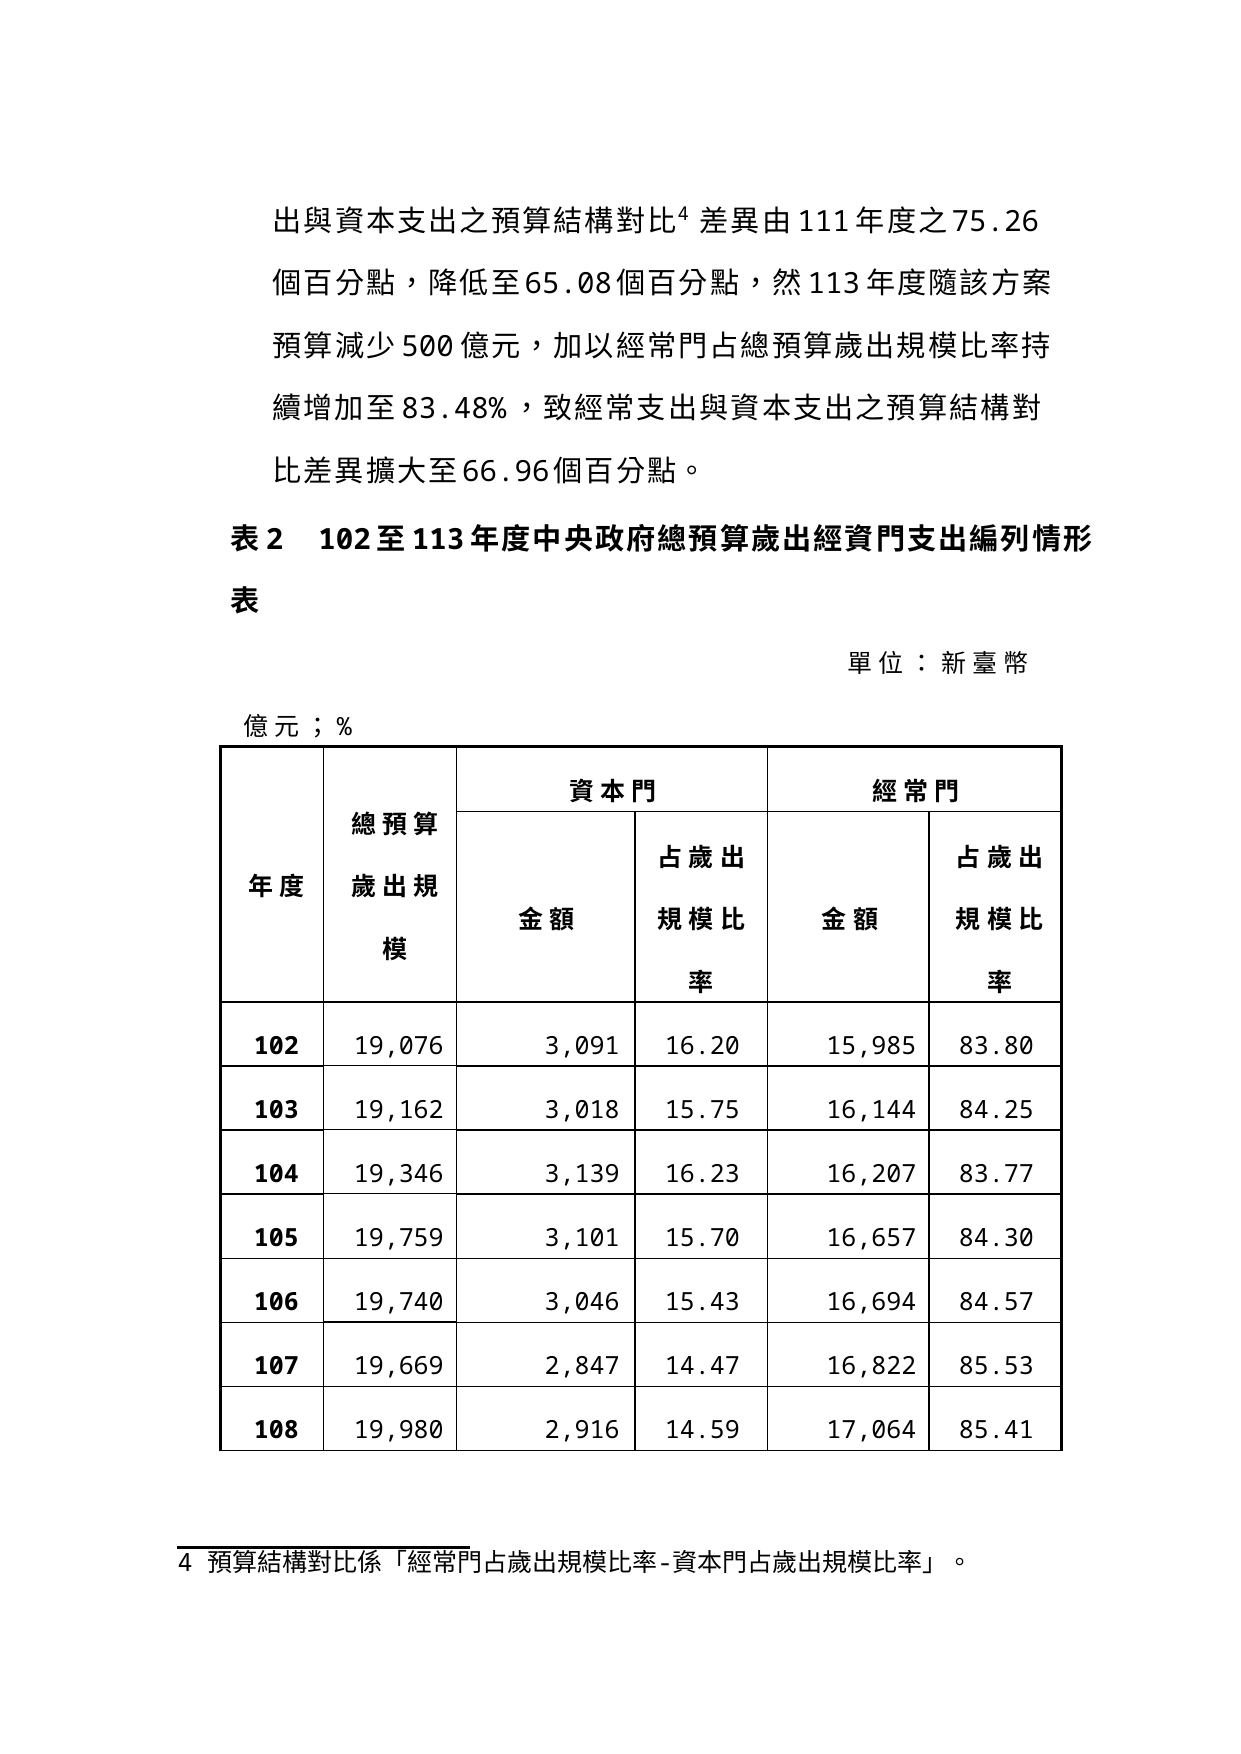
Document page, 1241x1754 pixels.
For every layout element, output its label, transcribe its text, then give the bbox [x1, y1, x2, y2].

table_cell 15.43 [636, 1259, 767, 1321]
table_cell 16,822 [768, 1323, 928, 1386]
table_cell 3,139 [457, 1131, 634, 1193]
table_cell 3,101 [457, 1195, 634, 1257]
table_cell 19,980 [324, 1387, 456, 1449]
table_cell 2,847 [457, 1323, 634, 1386]
table_cell 16.20 [636, 1003, 767, 1065]
table_cell 3,046 [457, 1259, 634, 1321]
table_cell 83.80 [930, 1003, 1060, 1065]
table_header 經常門 [768, 748, 1060, 811]
table_cell 19,346 [324, 1130, 456, 1193]
table_cell 104 [222, 1131, 323, 1193]
table_cell 占歲出規模比率 [636, 812, 767, 1001]
table_cell 19,076 [324, 1003, 456, 1065]
table_cell 83.77 [930, 1131, 1060, 1193]
table_cell 85.53 [930, 1323, 1060, 1386]
table_cell 金額 [768, 812, 928, 1001]
table_cell 108 [222, 1387, 323, 1449]
table_cell 16.23 [636, 1131, 767, 1193]
table_cell 19,162 [324, 1066, 456, 1129]
table_cell 16,207 [768, 1131, 928, 1193]
text 表2 102至113年度中央政府總預算歲出經資門支出編列情形表 [222, 495, 1107, 620]
table_cell 19,740 [324, 1259, 456, 1321]
table_header 資本門 [457, 748, 767, 811]
table_cell 占歲出規模比率 [930, 812, 1060, 1001]
table_cell 3,018 [457, 1067, 634, 1129]
table_cell 102 [222, 1003, 323, 1065]
table_cell 金額 [457, 812, 634, 1001]
table_cell 105 [222, 1195, 323, 1257]
table_cell 85.41 [930, 1387, 1060, 1449]
table_header 總預算歲出規模 [324, 748, 456, 1001]
table_cell 17,064 [768, 1387, 928, 1449]
table_cell 19,759 [324, 1194, 456, 1257]
table_cell 15.75 [636, 1067, 767, 1129]
table_cell 16,694 [768, 1259, 928, 1321]
table_header 年度 [222, 748, 323, 1001]
table_cell 84.30 [930, 1195, 1060, 1257]
table_cell 16,144 [768, 1067, 928, 1129]
table_cell 15.70 [636, 1195, 767, 1257]
table_cell 19,669 [324, 1323, 456, 1386]
table_cell 16,657 [768, 1195, 928, 1257]
text 出與資本支出之預算結構對比差異由111年度之75.26個百分點，降低至65.08個百分點，然113年度隨該方案預算減少500億元，加以經常門占總預算歲出規模比率持續增加至83.48%，致經常支出與資本支出之預算結構對比差異擴大至66.96個百分點。 [266, 177, 1063, 490]
table_cell 84.57 [930, 1259, 1060, 1321]
text 預算結構對比係「經常門占歲出規模比率-資本門占歲出規模比率」。 [177, 1548, 1063, 1577]
table_cell 14.47 [636, 1323, 767, 1386]
table_cell 103 [222, 1067, 323, 1129]
table_cell 106 [222, 1259, 323, 1321]
table_cell 2,916 [457, 1387, 634, 1449]
table_cell 15,985 [768, 1003, 928, 1065]
text 單位：新臺幣億元；% [236, 620, 1062, 745]
table_cell 3,091 [457, 1003, 634, 1065]
table_cell 84.25 [930, 1067, 1060, 1129]
table_cell 14.59 [636, 1387, 767, 1449]
table_cell 107 [222, 1323, 323, 1386]
